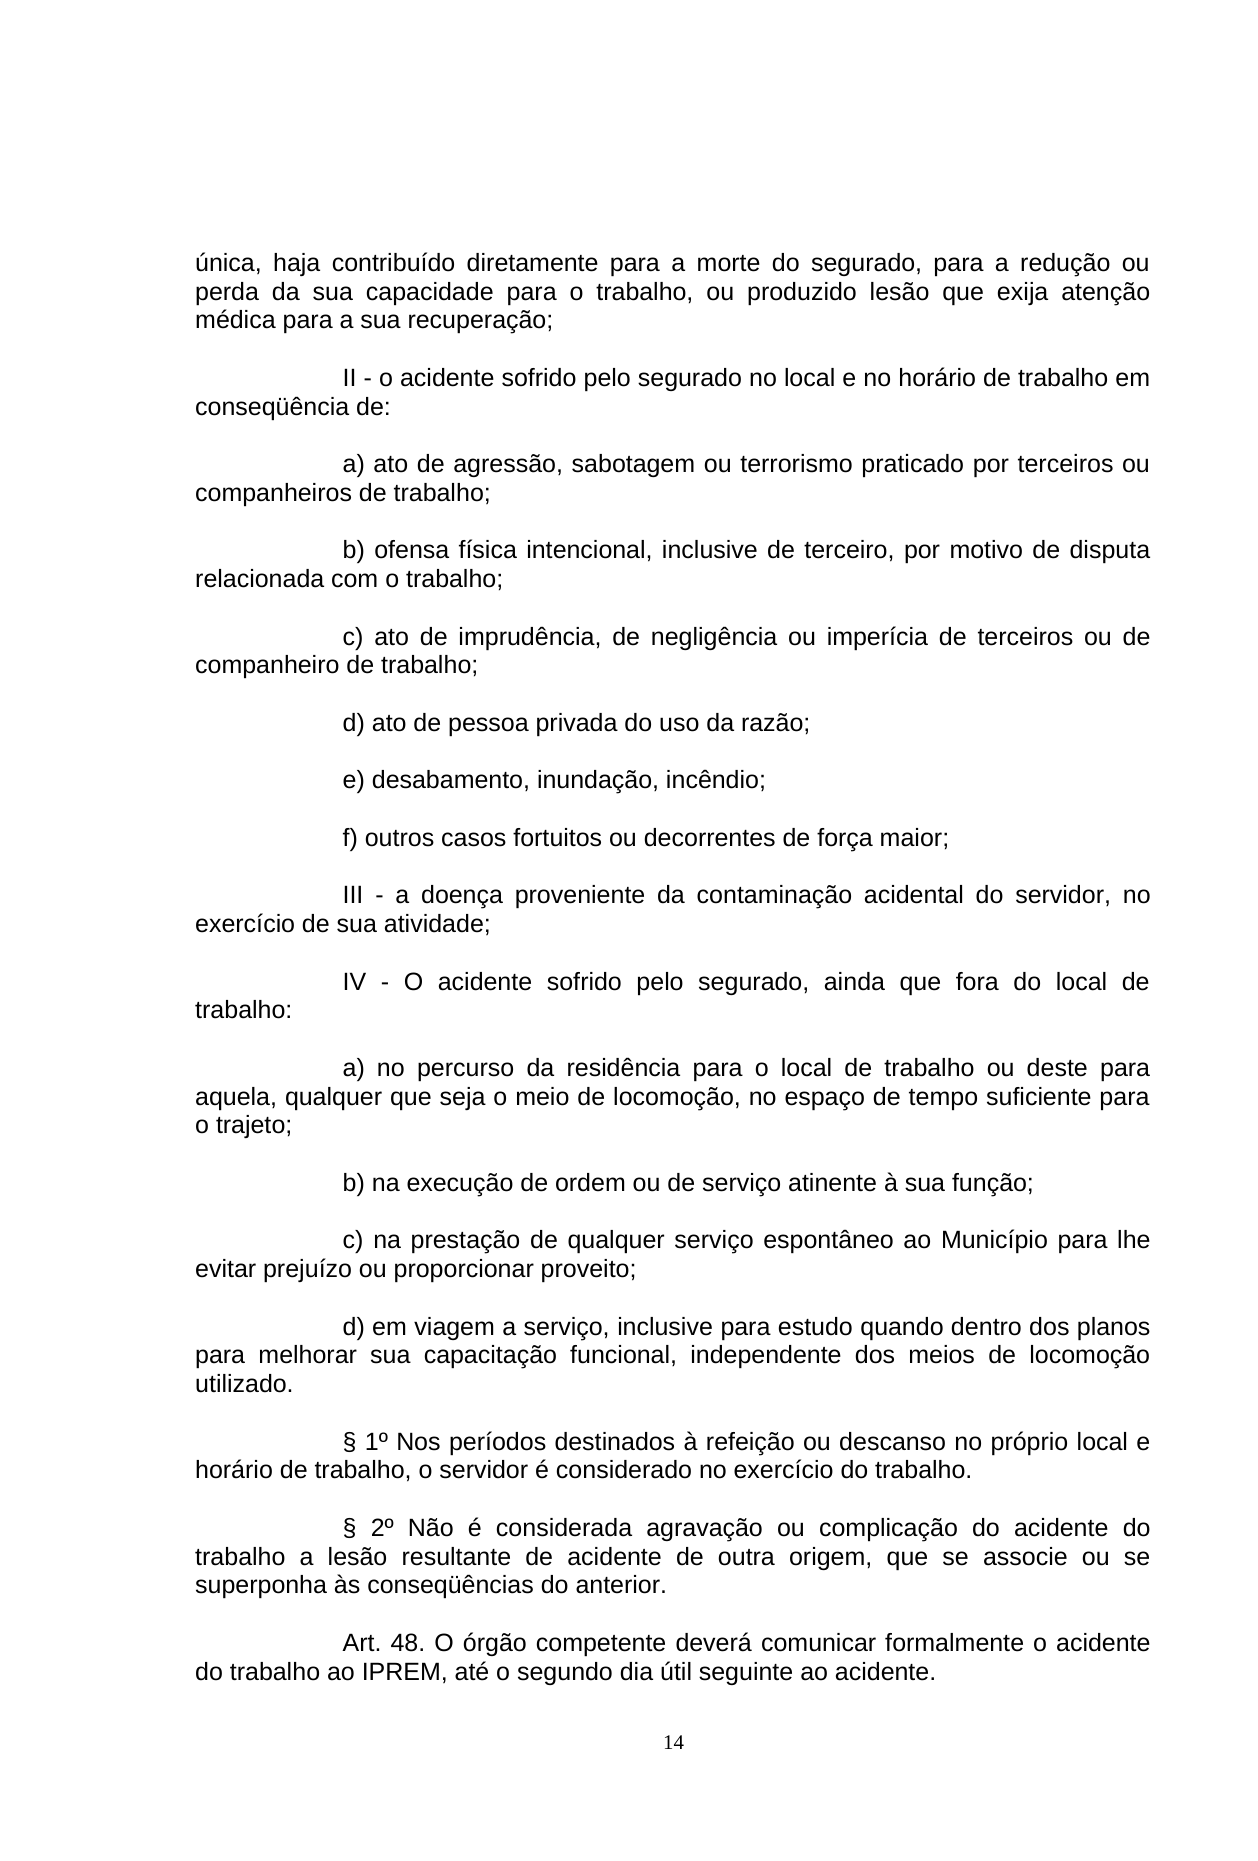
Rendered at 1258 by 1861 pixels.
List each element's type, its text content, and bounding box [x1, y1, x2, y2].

text II - o acidente sofrido pelo segurado no local e no horário de trabalho em conseqüência de: [195, 363, 1152, 421]
text d) em viagem a serviço, inclusive para estudo quando dentro dos planos para melhorar sua capacitação funcional, independente dos meios de locomoção utilizado. [195, 1312, 1152, 1398]
text § 2º Não é considerada agravação ou complicação do acidente do trabalho a lesão resultante de acidente de outra origem, que se associe ou se superponha às conseqüências do anterior. [195, 1513, 1152, 1599]
text Art. 48. O órgão competente deverá comunicar formalmente o acidente do trabalho ao IPREM, até o segundo dia útil seguinte ao acidente. [195, 1628, 1152, 1686]
text d) ato de pessoa privada do uso da razão; [224, 708, 1152, 737]
text a) ato de agressão, sabotagem ou terrorismo praticado por terceiros ou companheiros de trabalho; [180, 449, 1152, 507]
text única, haja contribuído diretamente para a morte do segurado, para a redução ou perda da sua capacidade para o trabalho, ou produzido lesão que exija atenção médica para a sua recuperação; [195, 248, 1152, 334]
text c) na prestação de qualquer serviço espontâneo ao Município para lhe evitar prejuízo ou proporcionar proveito; [195, 1226, 1152, 1283]
text a) no percurso da residência para o local de trabalho ou deste para aquela, qualquer que seja o meio de locomoção, no espaço de tempo suficiente para o trajeto; [180, 1053, 1152, 1139]
text f) outros casos fortuitos ou decorrentes de força maior; [224, 823, 1152, 852]
text III - a doença proveniente da contaminação acidental do servidor, no exercício de sua atividade; [195, 881, 1152, 938]
text b) ofensa física intencional, inclusive de terceiro, por motivo de disputa relacionada com o trabalho; [195, 536, 1152, 593]
text § 1º Nos períodos destinados à refeição ou descanso no próprio local e horário de trabalho, o servidor é considerado no exercício do trabalho. [195, 1427, 1152, 1484]
text IV - O acidente sofrido pelo segurado, ainda que fora do local de trabalho: [180, 967, 1152, 1024]
text c) ato de imprudência, de negligência ou imperícia de terceiros ou de companheiro de trabalho; [195, 622, 1152, 679]
text e) desabamento, inundação, incêndio; [224, 766, 1152, 794]
text b) na execução de ordem ou de serviço atinente à sua função; [224, 1168, 1152, 1197]
